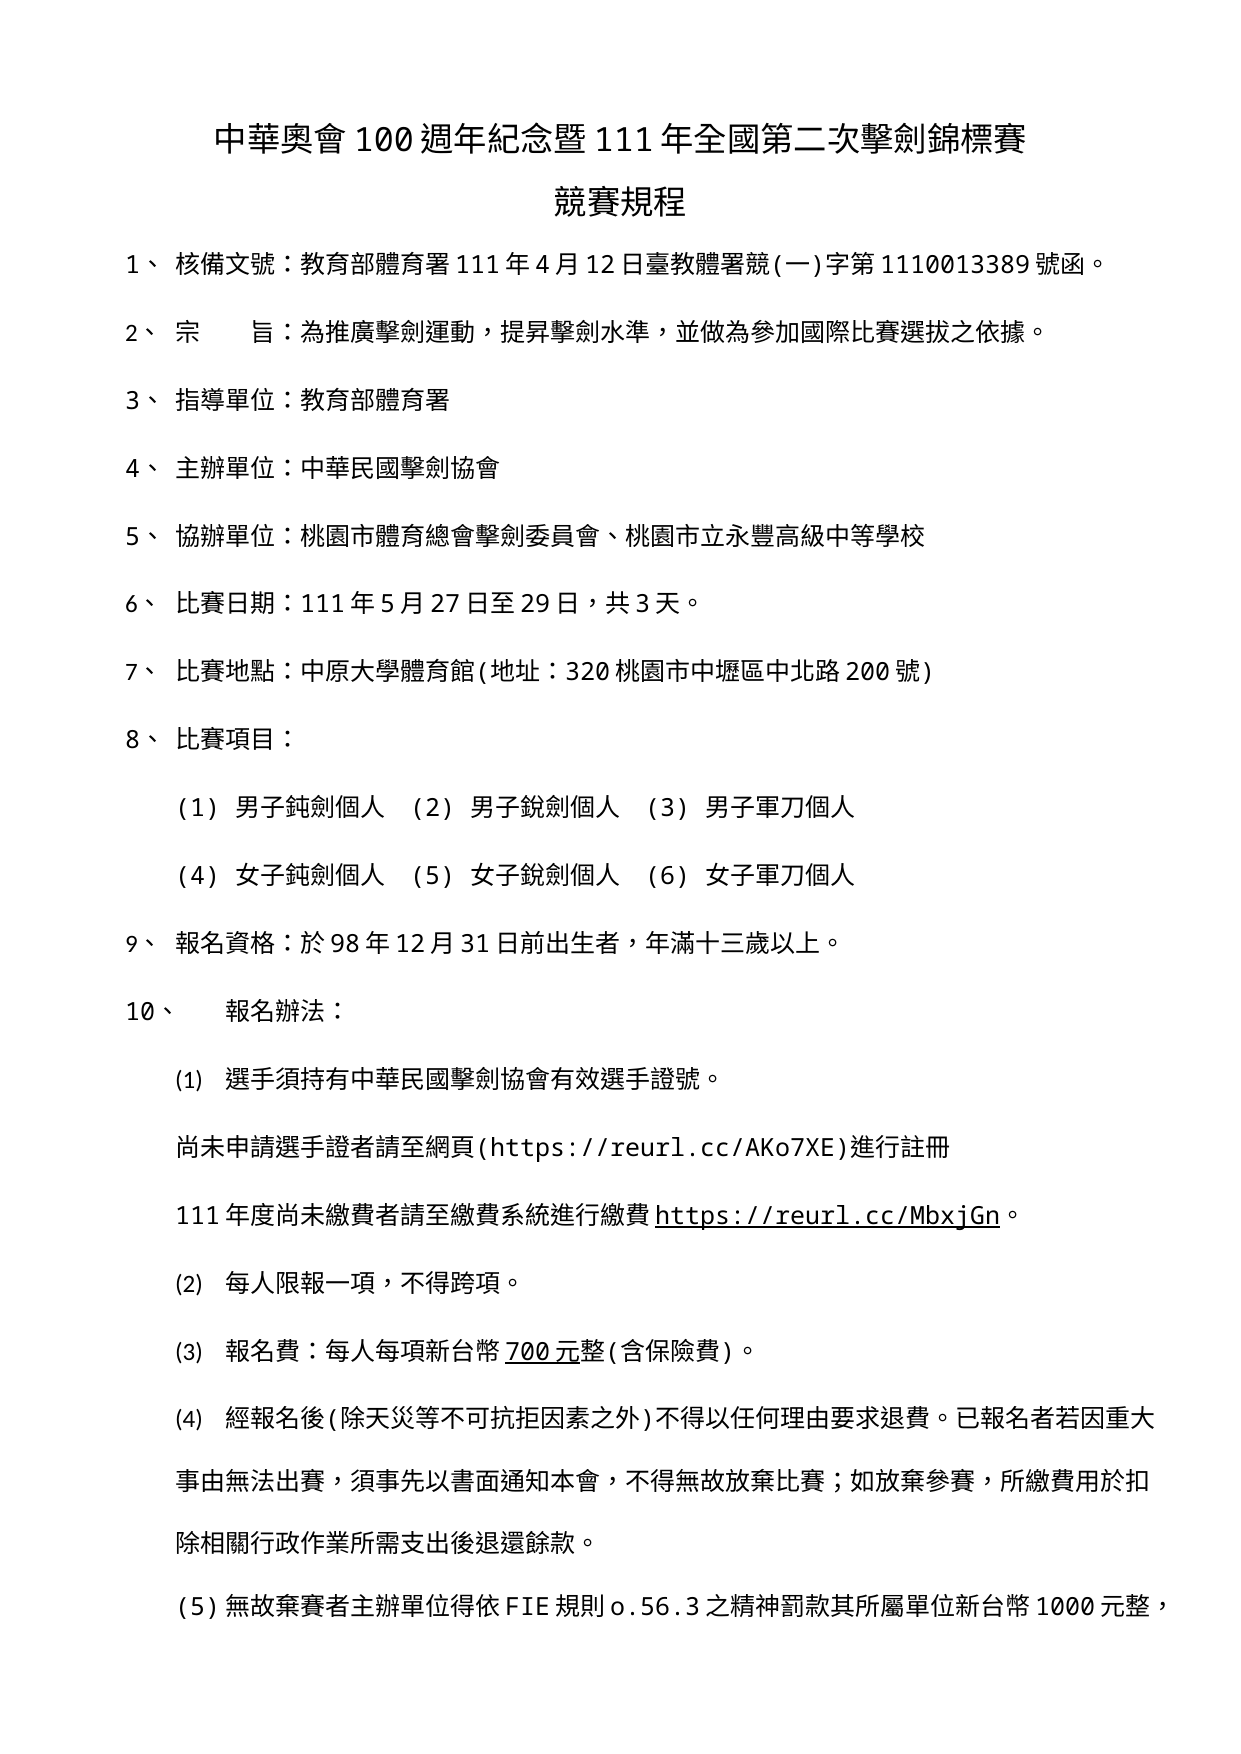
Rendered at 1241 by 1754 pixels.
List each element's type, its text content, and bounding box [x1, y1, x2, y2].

text 中華奧會100週年紀念暨111年全國第二次擊劍錦標賽 [75, 96, 1165, 158]
list 選手須持有中華民國擊劍協會有效選手證號。 [175, 1036, 1165, 1098]
list 宗 旨：為推廣擊劍運動，提昇擊劍水準，並做為參加國際比賽選拔之依據。 [125, 289, 1165, 351]
text 尚未申請選手證者請至網頁(https://reurl.cc/AKo7XE)進行註冊 [175, 1104, 1165, 1166]
list 主辦單位：中華民國擊劍協會 [125, 424, 1165, 487]
list 比賽日期：111年5月27日至29日，共3天。 [125, 560, 1165, 623]
list 報名資格：於98年12月31日前出生者，年滿十三歲以上。 [125, 900, 1165, 962]
text 競賽規程 [75, 158, 1165, 221]
list 比賽項目： [125, 696, 1165, 759]
list 指導單位：教育部體育署 [125, 357, 1165, 419]
text 111年度尚未繳費者請至繳費系統進行繳費https://reurl.cc/MbxjGn。 [175, 1172, 1165, 1234]
text (1) 男子鈍劍個人 (2) 男子銳劍個人 (3) 男子軍刀個人 [125, 764, 1165, 827]
list 核備文號：教育部體育署111年4月12日臺教體署競(一)字第1110013389號函。 [125, 221, 1165, 283]
list 報名費：每人每項新台幣700元整(含保險費)。 [175, 1307, 1165, 1370]
list 協辦單位：桃園市體育總會擊劍委員會、桃園市立永豐高級中等學校 [125, 492, 1165, 555]
list 報名辦法： [125, 968, 1165, 1030]
text (4) 女子鈍劍個人 (5) 女子銳劍個人 (6) 女子軍刀個人 [125, 832, 1165, 894]
list 每人限報一項，不得跨項。 [175, 1239, 1165, 1302]
list 比賽地點：中原大學體育館(地址：320桃園市中壢區中北路200號) [125, 628, 1165, 691]
list 無故棄賽者主辦單位得依FIE規則o.56.3之精神罰款其所屬單位新台幣1000元整，未完成繳納罰金前暫停其所屬單位所有選手的比賽。 [175, 1563, 1165, 1625]
list 經報名後(除天災等不可抗拒因素之外)不得以任何理由要求退費。已報名者若因重大事由無法出賽，須事先以書面通知本會，不得無故放棄比賽；如放棄參賽，所繳費用於扣除相關行政作業所需支出後退還餘款。 [175, 1375, 1165, 1563]
